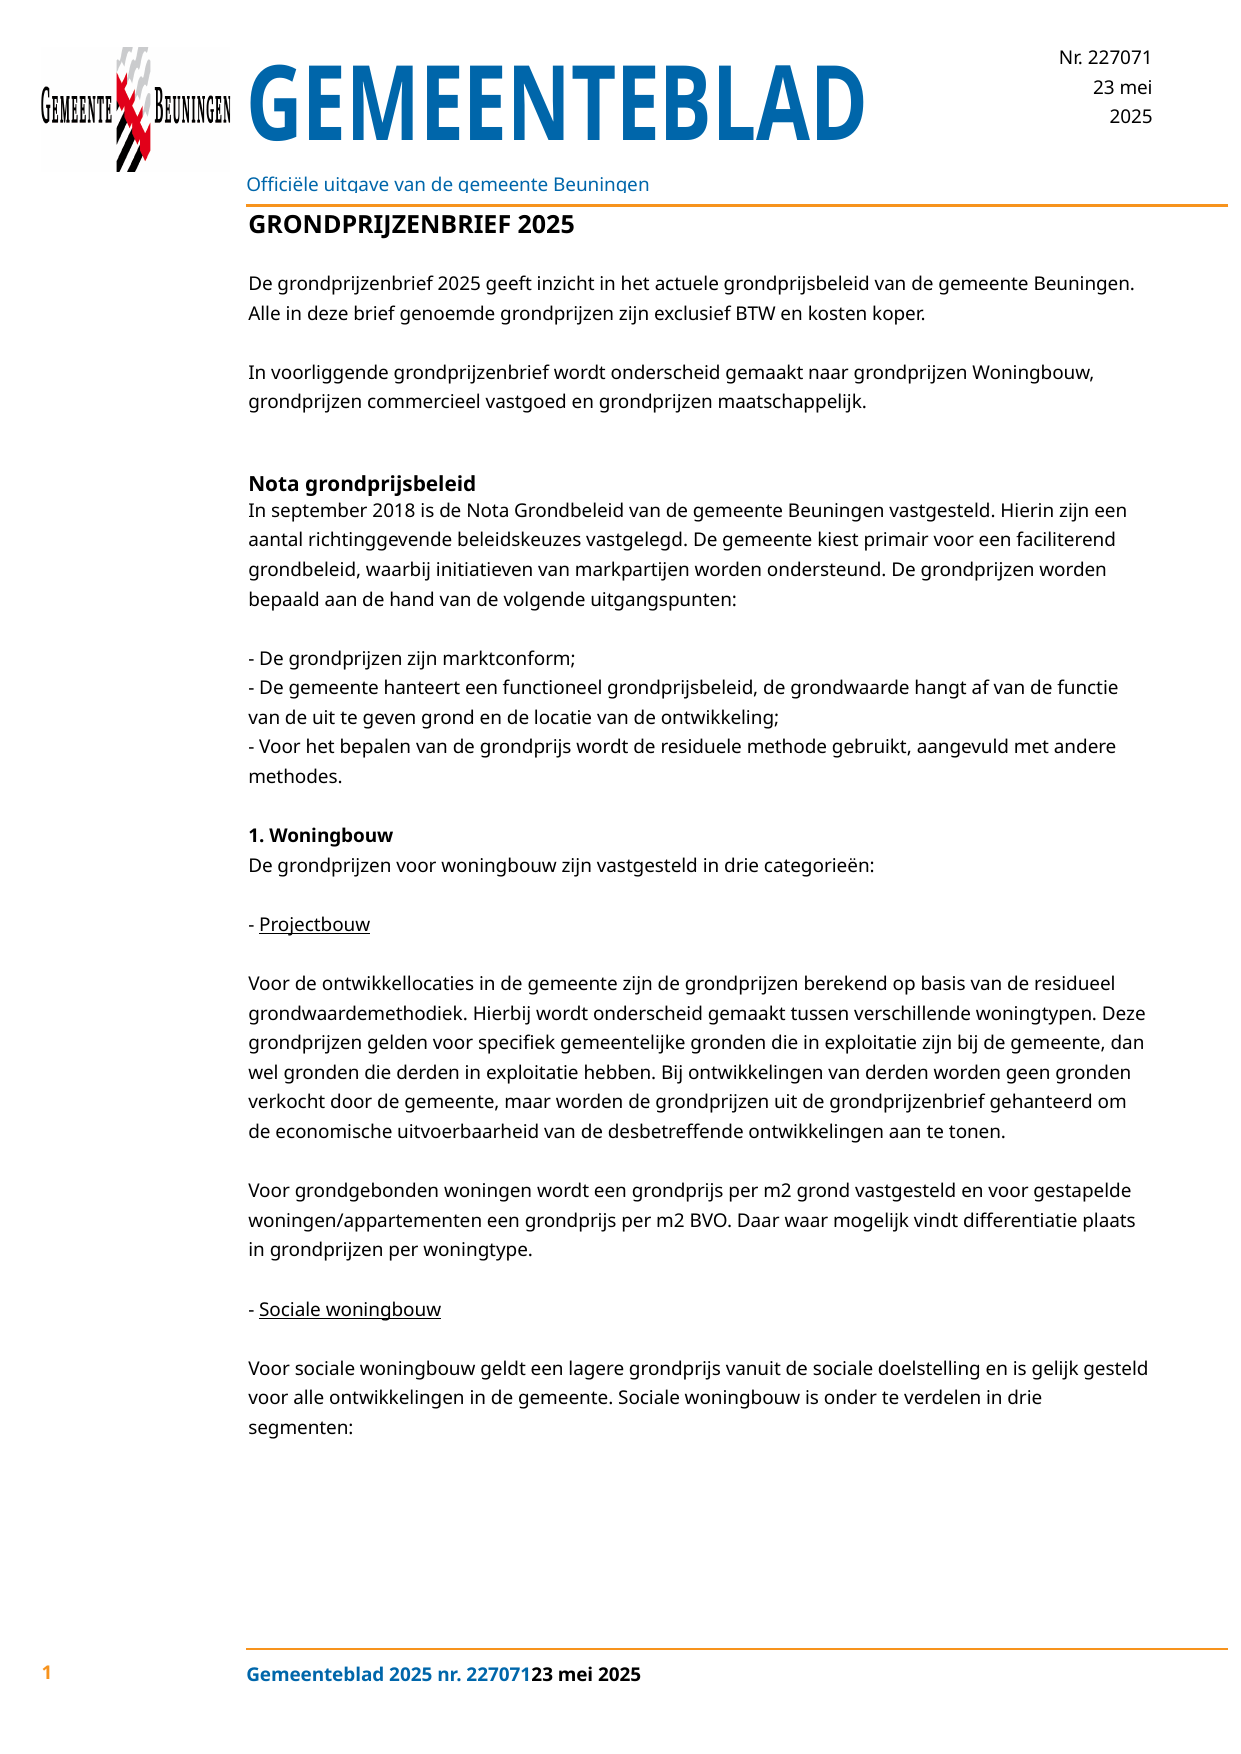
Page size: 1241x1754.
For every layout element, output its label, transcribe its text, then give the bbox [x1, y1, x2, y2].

text De grondprijzenbrief 2025 geeft inzicht in het actuele grondprijsbeleid van de gemeente Beuningen. Alle in deze brief genoemde grondprijzen zijn exclusief BTW en kosten koper. [248, 270, 1152, 326]
text - Voor het bepalen van de grondprijs wordt de residuele methode gebruikt, aangevuld met andere methodes. [248, 734, 1152, 789]
text In september 2018 is de Nota Grondbeleid van de gemeente Beuningen vastgesteld. Hierin zijn een aantal richtinggevende beleidskeuzes vastgelegd. De gemeente kiest primair voor een faciliterend grondbeleid, waarbij initiatieven van markpartijen worden ondersteund. De grondprijzen worden bepaald aan de hand van de volgende uitgangspunten: [248, 497, 1152, 612]
text Voor grondgebonden woningen wordt een grondprijs per m2 grond vastgesteld en voor gestapelde woningen/appartementen een grondprijs per m2 BVO. Daar waar mogelijk vindt differentiatie plaats in grondprijzen per woningtype. [248, 1177, 1152, 1262]
text - Projectbouw [248, 911, 1152, 937]
text De grondprijzen voor woningbouw zijn vastgesteld in drie categorieën: [248, 852, 1152, 878]
picture [41, 47, 231, 172]
text - De grondprijzen zijn marktconform; [248, 645, 1152, 671]
text Nota grondprijsbeleid [248, 469, 1152, 497]
text In voorliggende grondprijzenbrief wordt onderscheid gemaakt naar grondprijzen Woningbouw, grondprijzen commercieel vastgoed en grondprijzen maatschappelijk. [248, 359, 1152, 414]
text 1. Woningbouw [248, 822, 1152, 848]
text GRONDPRIJZENBRIEF 2025 [248, 207, 1152, 241]
text - Sociale woningbouw [248, 1296, 1152, 1322]
text Voor sociale woningbouw geldt een lagere grondprijs vanuit de sociale doelstelling en is gelijk gesteld voor alle ontwikkelingen in de gemeente. Sociale woningbouw is onder te verdelen in drie segmenten: [248, 1355, 1152, 1440]
text - De gemeente hanteert een functioneel grondprijsbeleid, de grondwaarde hangt af van de functie van de uit te geven grond en de locatie van de ontwikkeling; [248, 674, 1152, 730]
text Voor de ontwikkellocaties in de gemeente zijn de grondprijzen berekend op basis van de residueel grondwaardemethodiek. Hierbij wordt onderscheid gemaakt tussen verschillende woningtypen. Deze grondprijzen gelden voor specifiek gemeentelijke gronden die in exploitatie zijn bij de gemeente, dan wel gronden die derden in exploitatie hebben. Bij ontwikkelingen van derden worden geen gronden verkocht door de gemeente, maar worden de grondprijzen uit de grondprijzenbrief gehanteerd om de economische uitvoerbaarheid van de desbetreffende ontwikkelingen aan te tonen. [248, 970, 1152, 1144]
